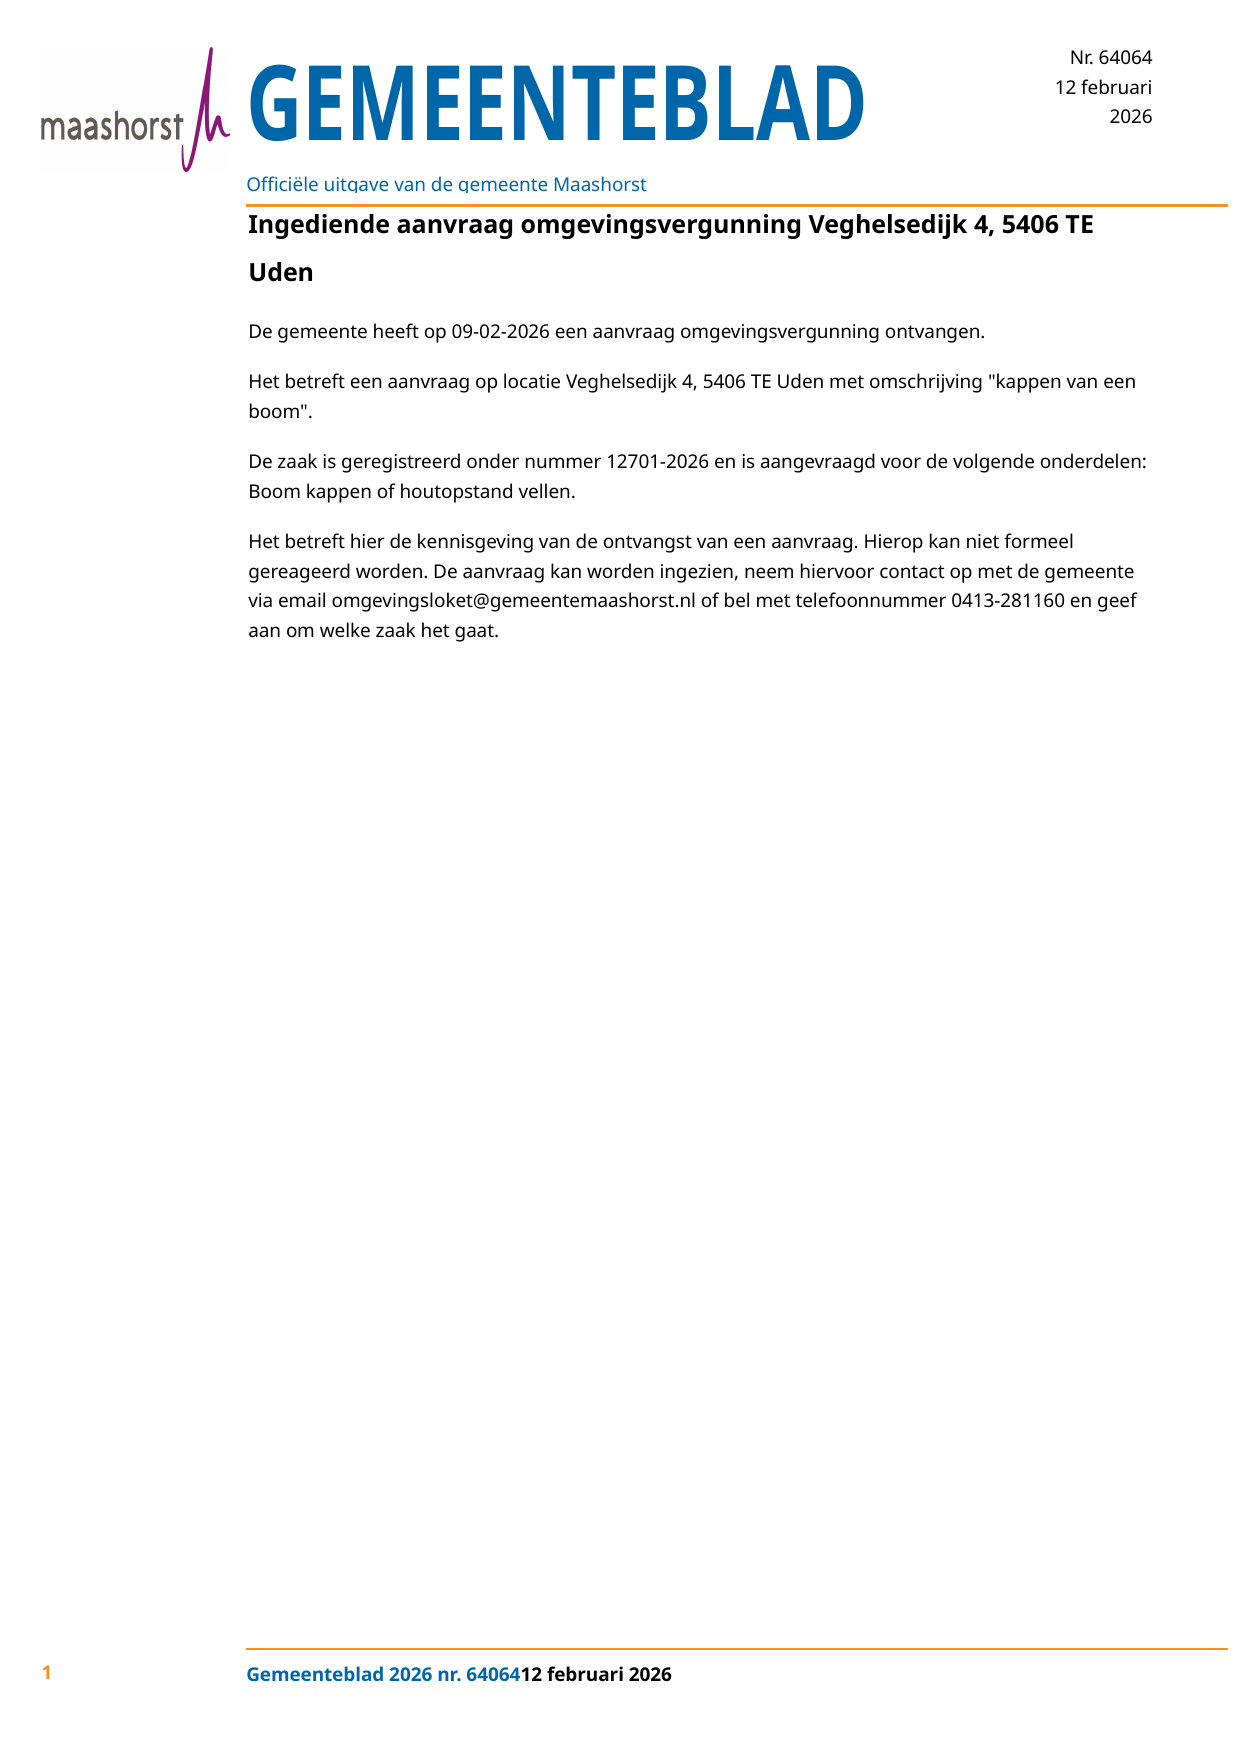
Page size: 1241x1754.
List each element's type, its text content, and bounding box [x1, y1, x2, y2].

text De zaak is geregistreerd onder nummer 12701-2026 en is aangevraagd voor de volgende onderdelen: Boom kappen of houtopstand vellen. [248, 448, 1152, 504]
text De gemeente heeft op 09-02-2026 een aanvraag omgevingsvergunning ontvangen. [248, 318, 1152, 344]
text Het betreft hier de kennisgeving van de ontvangst van een aanvraag. Hierop kan niet formeel gereageerd worden. De aanvraag kan worden ingezien, neem hiervoor contact op met de gemeente via email omgevingsloket@gemeentemaashorst.nl of bel met telefoonnummer 0413-281160 en geef aan om welke zaak het gaat. [248, 528, 1152, 643]
text Het betreft een aanvraag op locatie Veghelsedijk 4, 5406 TE Uden met omschrijving "kappen van een boom". [248, 368, 1152, 424]
text Ingediende aanvraag omgevingsvergunning Veghelsedijk 4, 5406 TE Uden [248, 207, 1152, 288]
picture [41, 47, 231, 172]
